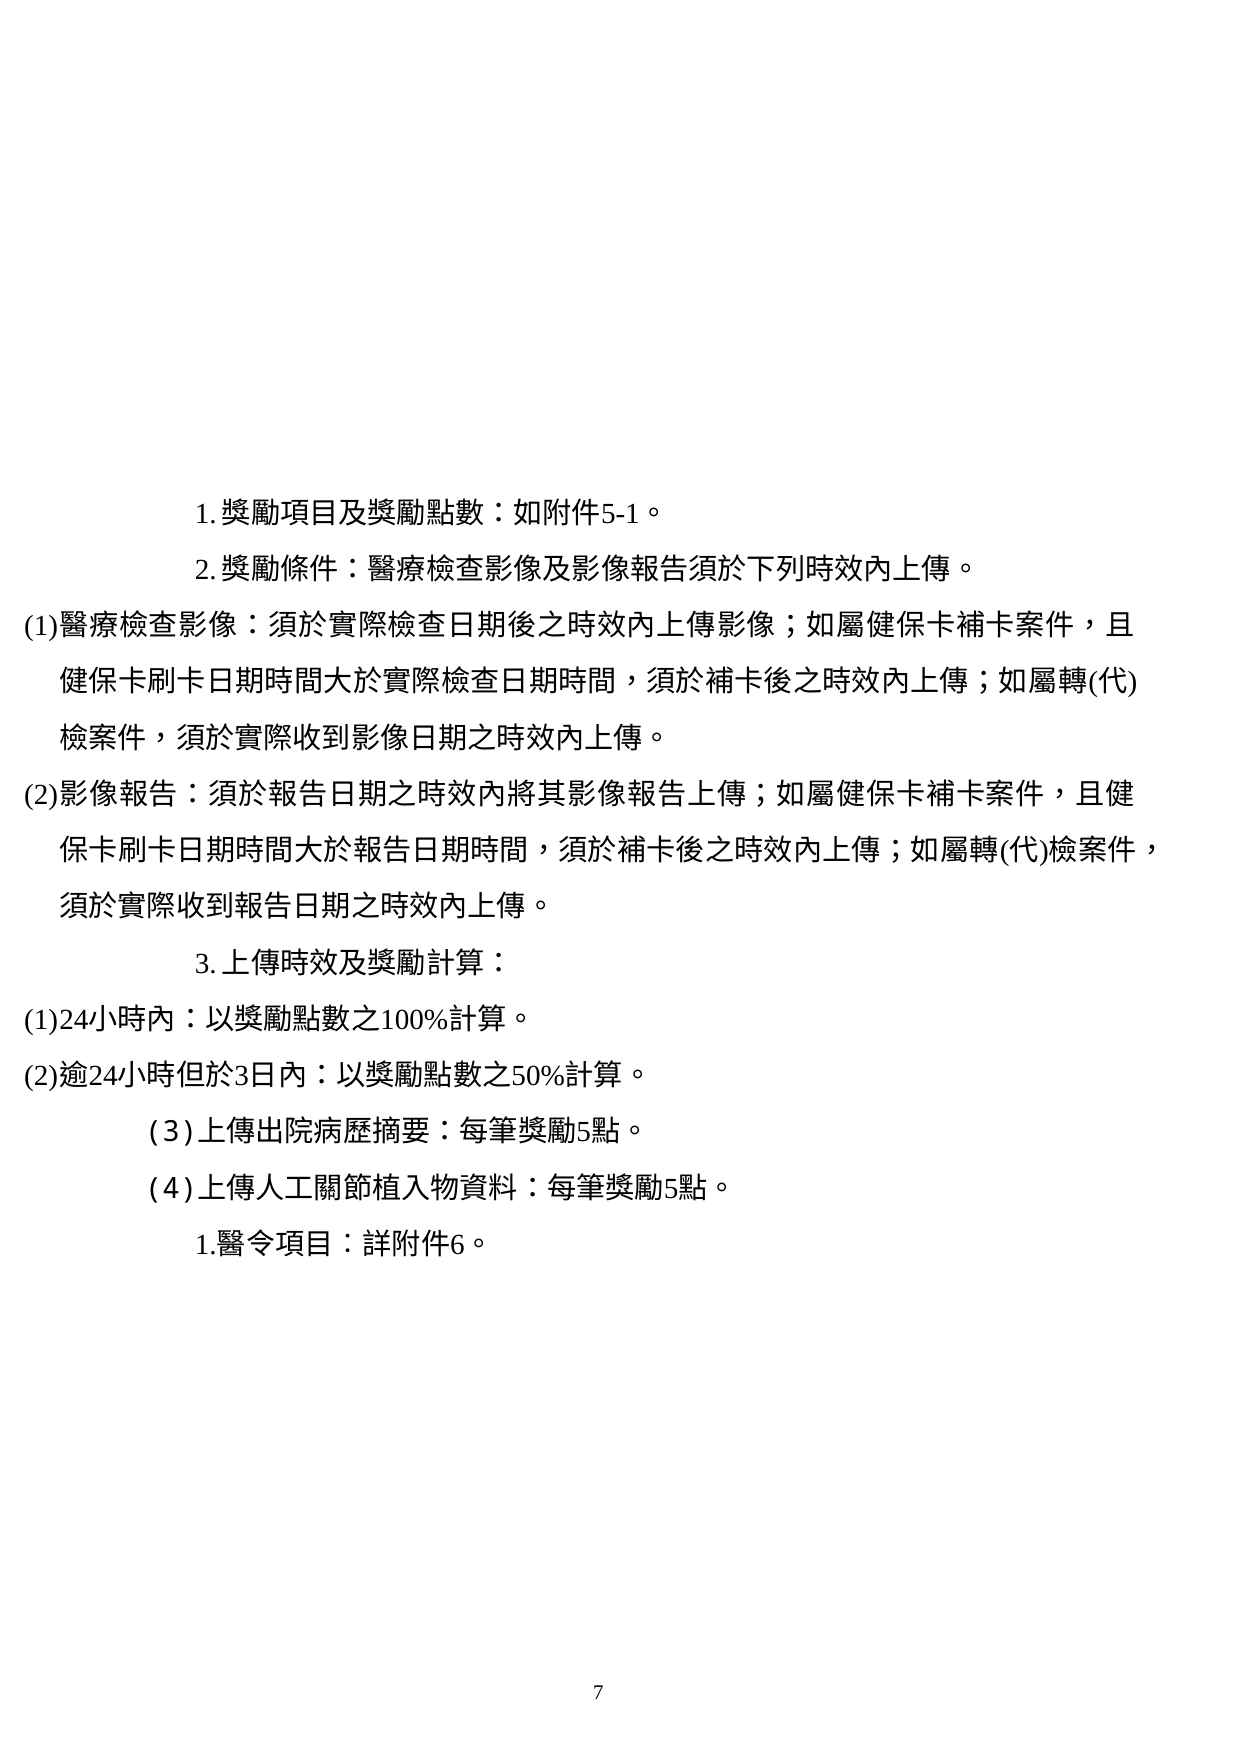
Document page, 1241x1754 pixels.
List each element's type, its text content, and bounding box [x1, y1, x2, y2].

list 24小時內：以獎勵點數之100%計算。 [24, 984, 1137, 1041]
list 醫療檢查影像：須於實際檢查日期後之時效內上傳影像；如屬健保卡補卡案件，且健保卡刷卡日期時間大於實際檢查日期時間，須於補卡後之時效內上傳；如屬轉(代)檢案件，須於實際收到影像日期之時效內上傳。 [24, 591, 1137, 759]
list 逾24小時但於3日內：以獎勵點數之50%計算。 [24, 1041, 1137, 1097]
list 上傳時效及獎勵計算： [194, 928, 1137, 984]
list 上傳人工關節植入物資料：每筆獎勵5點。 [144, 1153, 1137, 1209]
list 醫令項目︰詳附件6。 [194, 1209, 1137, 1266]
list 獎勵條件：醫療檢查影像及影像報告須於下列時效內上傳。 [194, 534, 1137, 591]
list 影像報告：須於報告日期之時效內將其影像報告上傳；如屬健保卡補卡案件，且健保卡刷卡日期時間大於報告日期時間，須於補卡後之時效內上傳；如屬轉(代)檢案件，須於實際收到報告日期之時效內上傳。 [24, 759, 1137, 928]
list 上傳出院病歷摘要：每筆獎勵5點。 [144, 1097, 1137, 1153]
list 獎勵項目及獎勵點數：如附件5-1。 [194, 478, 1137, 534]
